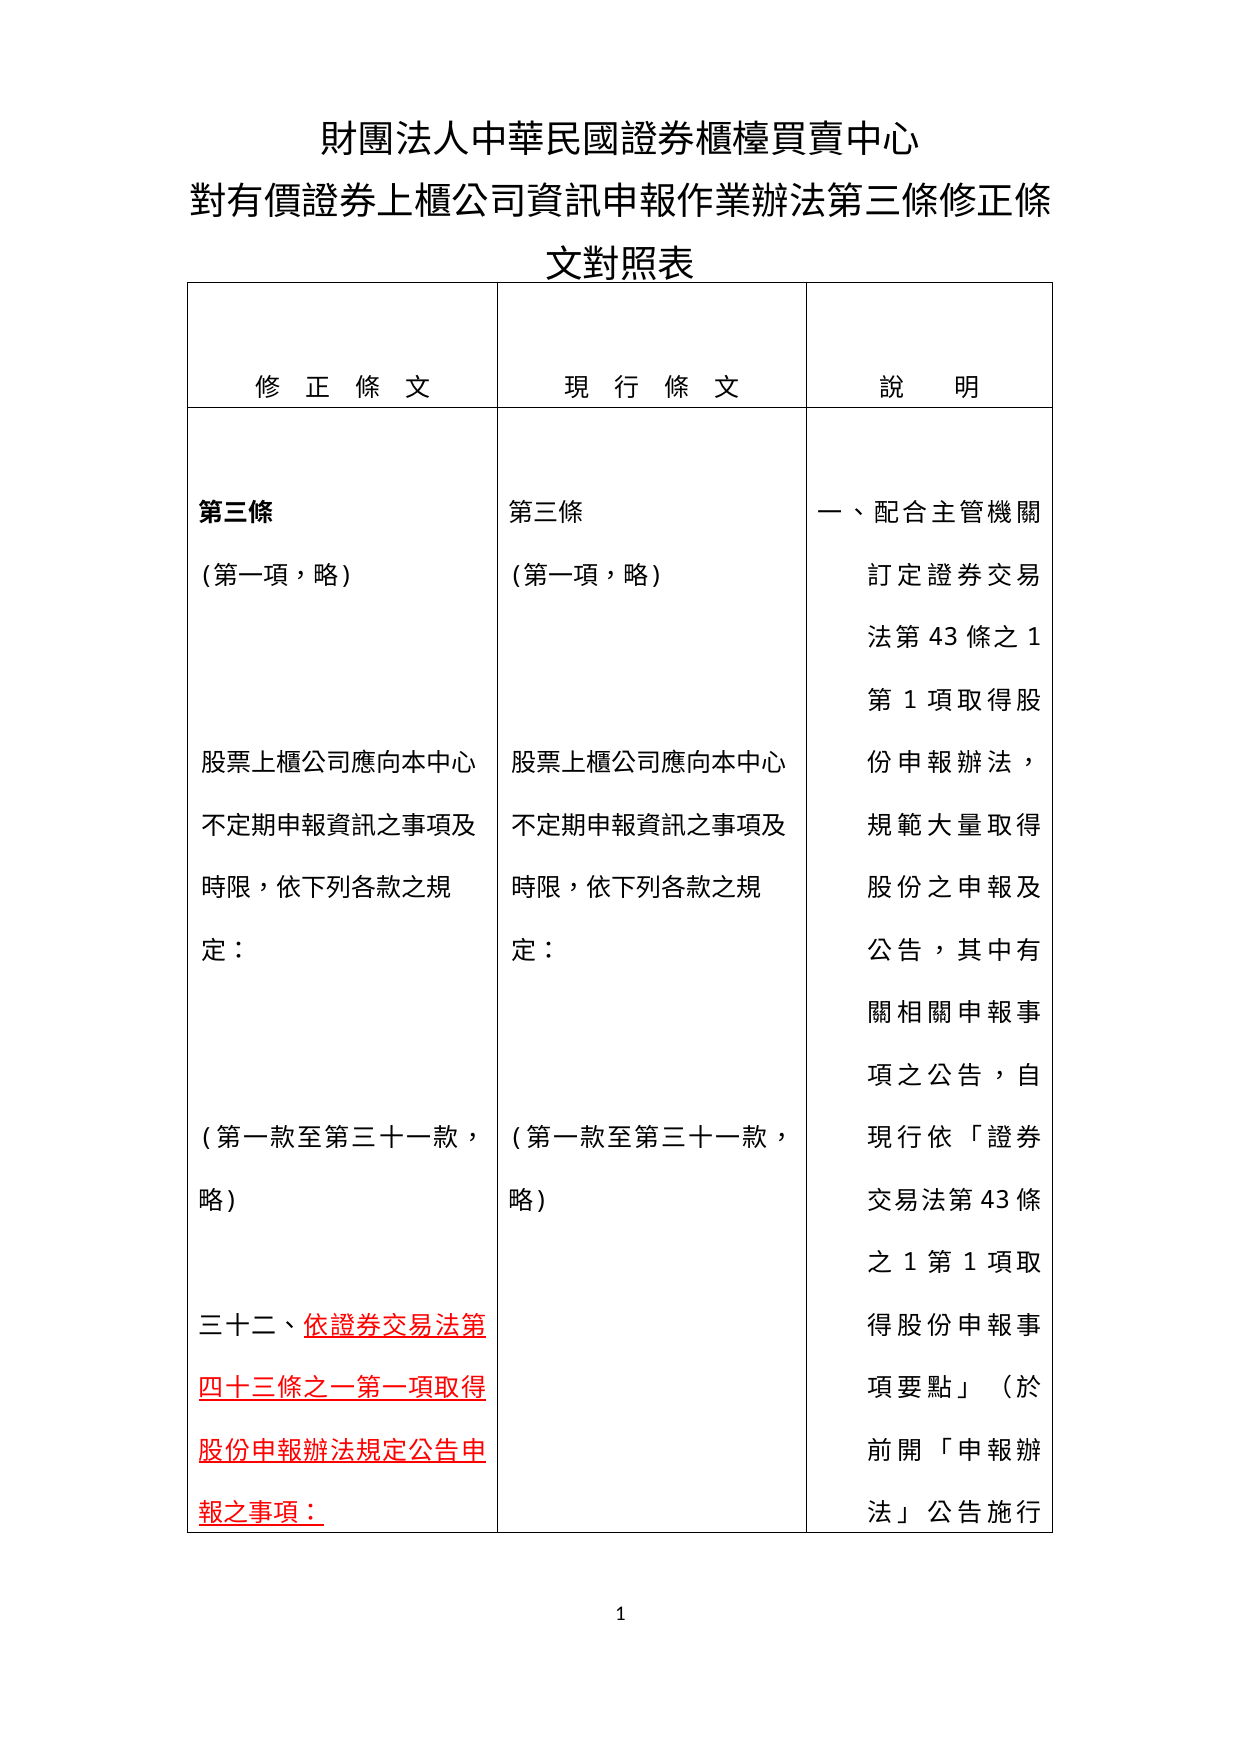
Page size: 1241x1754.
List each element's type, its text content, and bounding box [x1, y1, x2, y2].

text 財團法人中華民國證券櫃檯買賣中心 [187, 94, 1053, 157]
table_header 現 行 條 文 [498, 283, 806, 407]
table_header 說 明 [807, 283, 1052, 407]
table_cell 一、配合主管機關訂定證券交易法第43條之1第1項取得股份申報辦法，規範大量取得股份之申報及公告，其中有關相關申報事項之公告，自現行依「證券交易法第43條之1第1項取得股份申報事項要點」（於前開「申報辦法」公告施行 [807, 408, 1052, 1532]
table_cell 第三條 (第一項，略) 股票上櫃公司應向本中心不定期申報資訊之事項及時限，依下列各款之規定： (第一款至第三十一款，略) [498, 408, 806, 1532]
text 對有價證券上櫃公司資訊申報作業辦法第三條修正條文對照表 [187, 157, 1053, 282]
table_cell 第三條 (第一項，略) 股票上櫃公司應向本中心不定期申報資訊之事項及時限，依下列各款之規定： (第一款至第三十一款，略) 三十二、依證券交易法第四十三條之一第一項取得股份申報辦法規定公告申報之事項： [188, 408, 497, 1532]
table_header 修 正 條 文 [188, 283, 497, 407]
